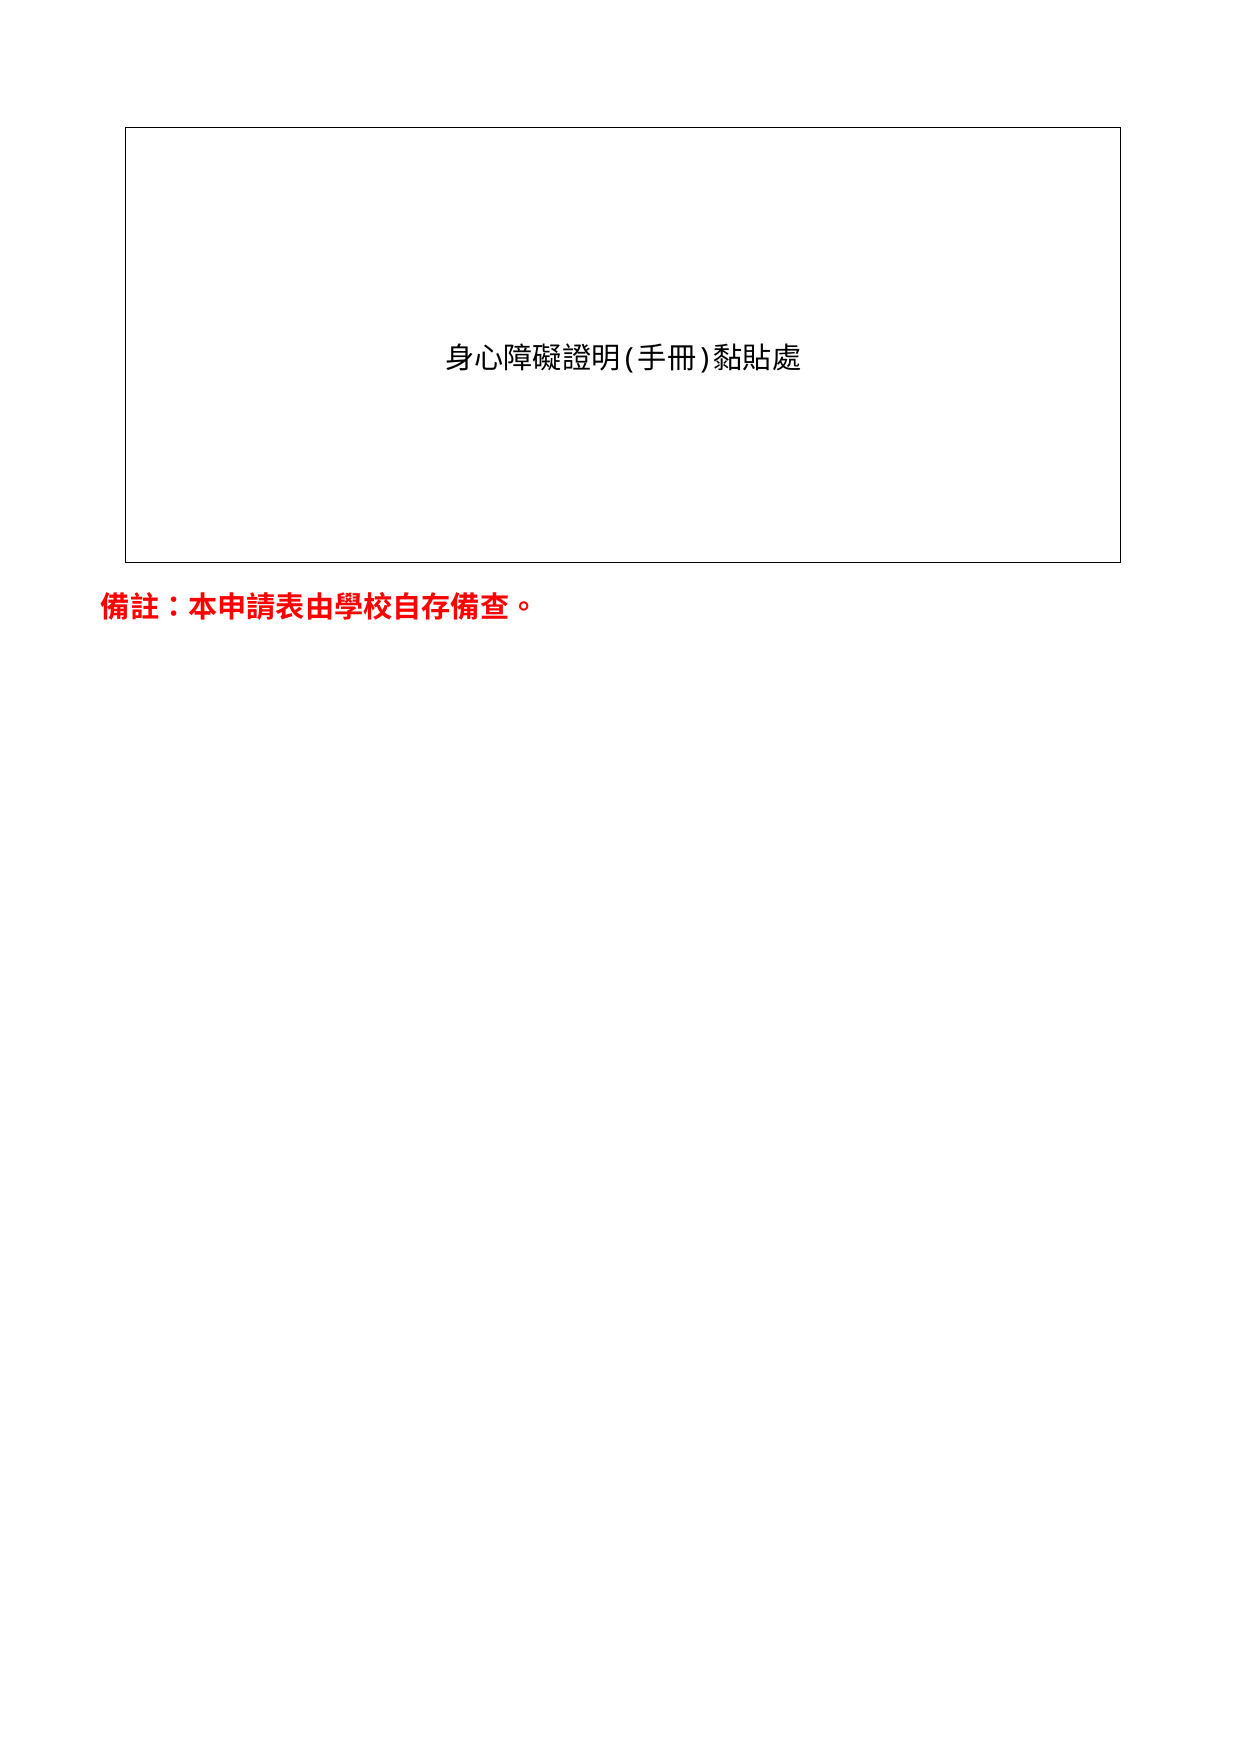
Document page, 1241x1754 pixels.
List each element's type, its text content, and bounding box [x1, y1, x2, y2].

table_cell 身心障礙證明(手冊)黏貼處 [126, 128, 1120, 562]
text 備註：本申請表由學校自存備查。 [101, 563, 1152, 626]
